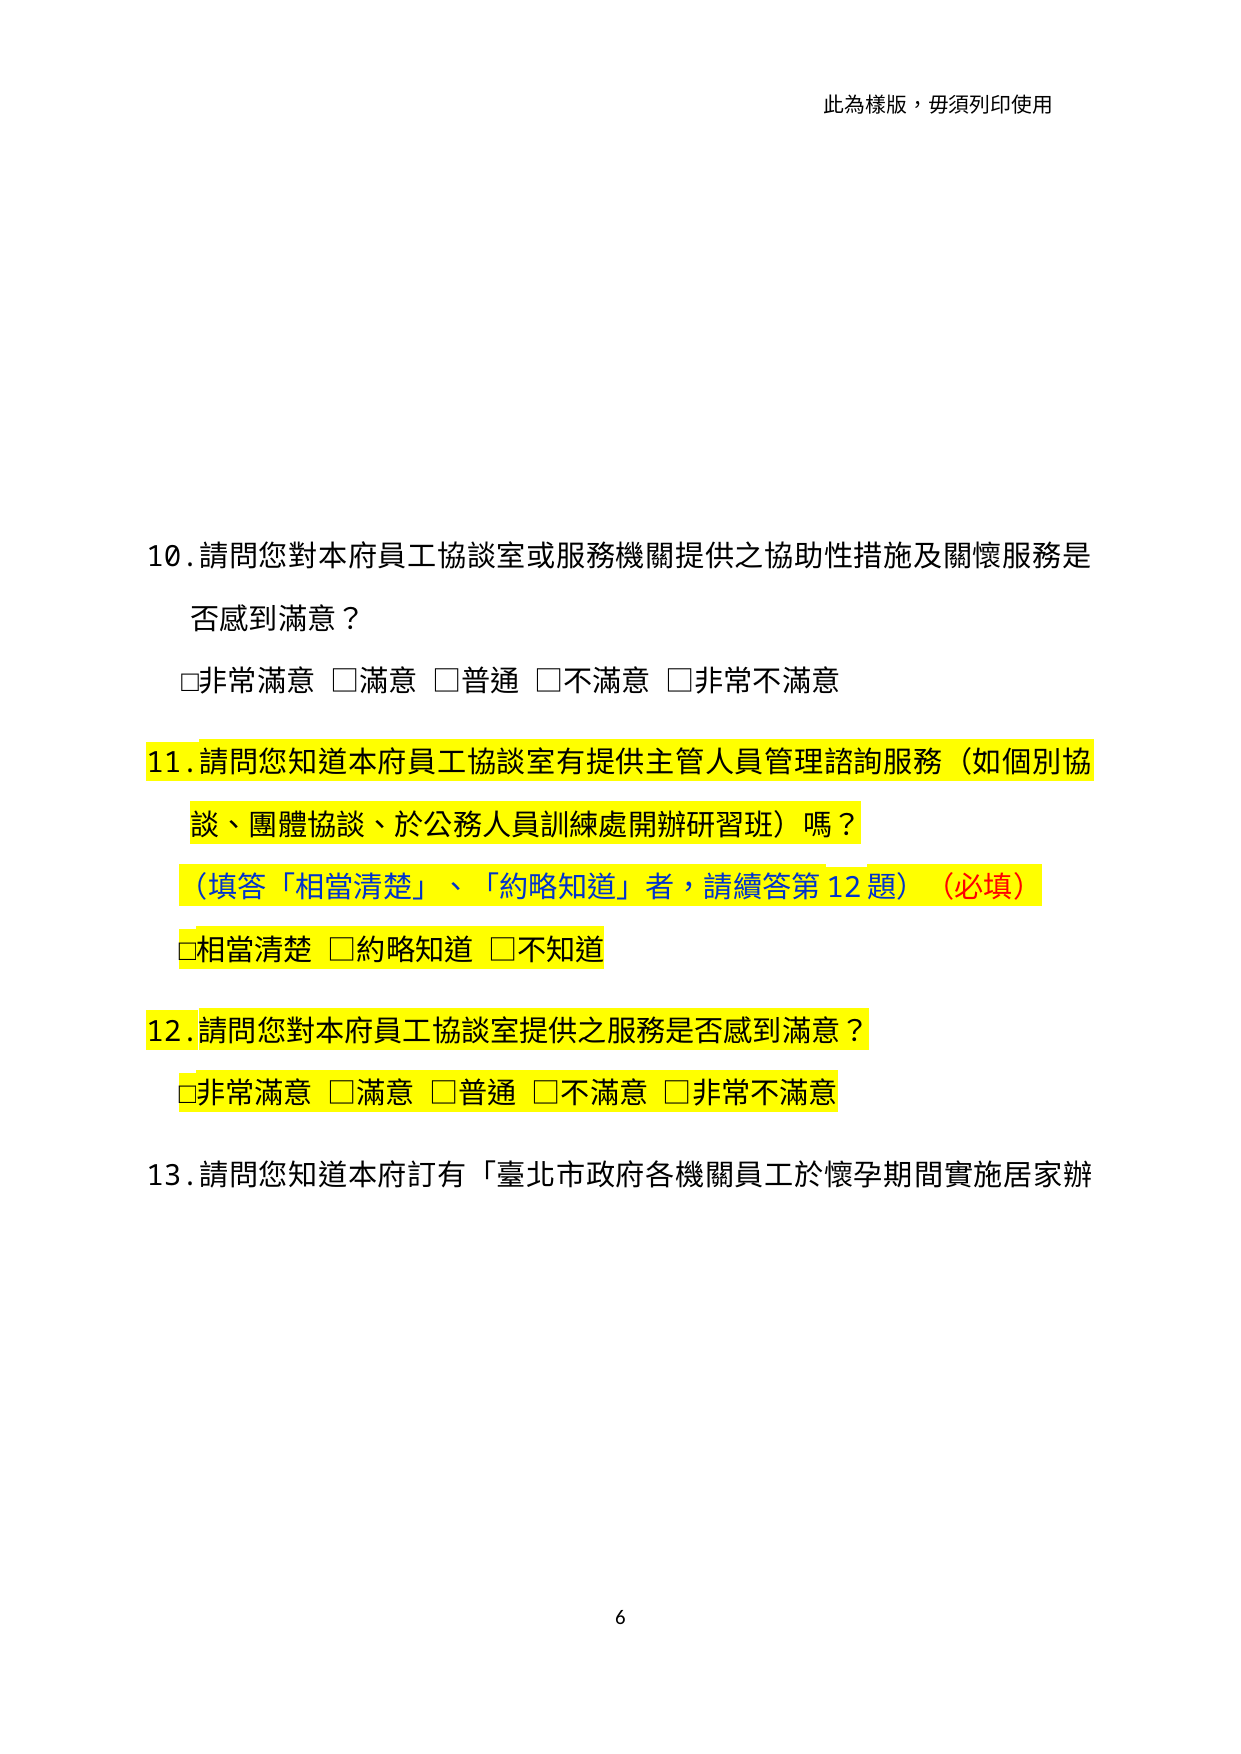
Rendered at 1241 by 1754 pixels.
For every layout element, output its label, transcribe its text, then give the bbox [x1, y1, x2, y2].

table_cell 13.請問您知道本府訂有「臺北市政府各機關員工於懷孕期間實施居家辦 [135, 1112, 1105, 1193]
table_cell 10.請問您對本府員工協談室或服務機關提供之協助性措施及關懷服務是否感到滿意？ □非常滿意 □滿意 □普通 □不滿意 □非常不滿意 [135, 494, 1105, 700]
table_cell 11.請問您知道本府員工協談室有提供主管人員管理諮詢服務（如個別協談、團體協談、於公務人員訓練處開辦研習班）嗎？ （填答「相當清楚」、「約略知道」者，請續答第12題）（必填） □相當清楚 □約略知道 □不知道 [135, 700, 1105, 968]
table_cell 12.請問您對本府員工協談室提供之服務是否感到滿意？ □非常滿意 □滿意 □普通 □不滿意 □非常不滿意 [135, 969, 1105, 1112]
